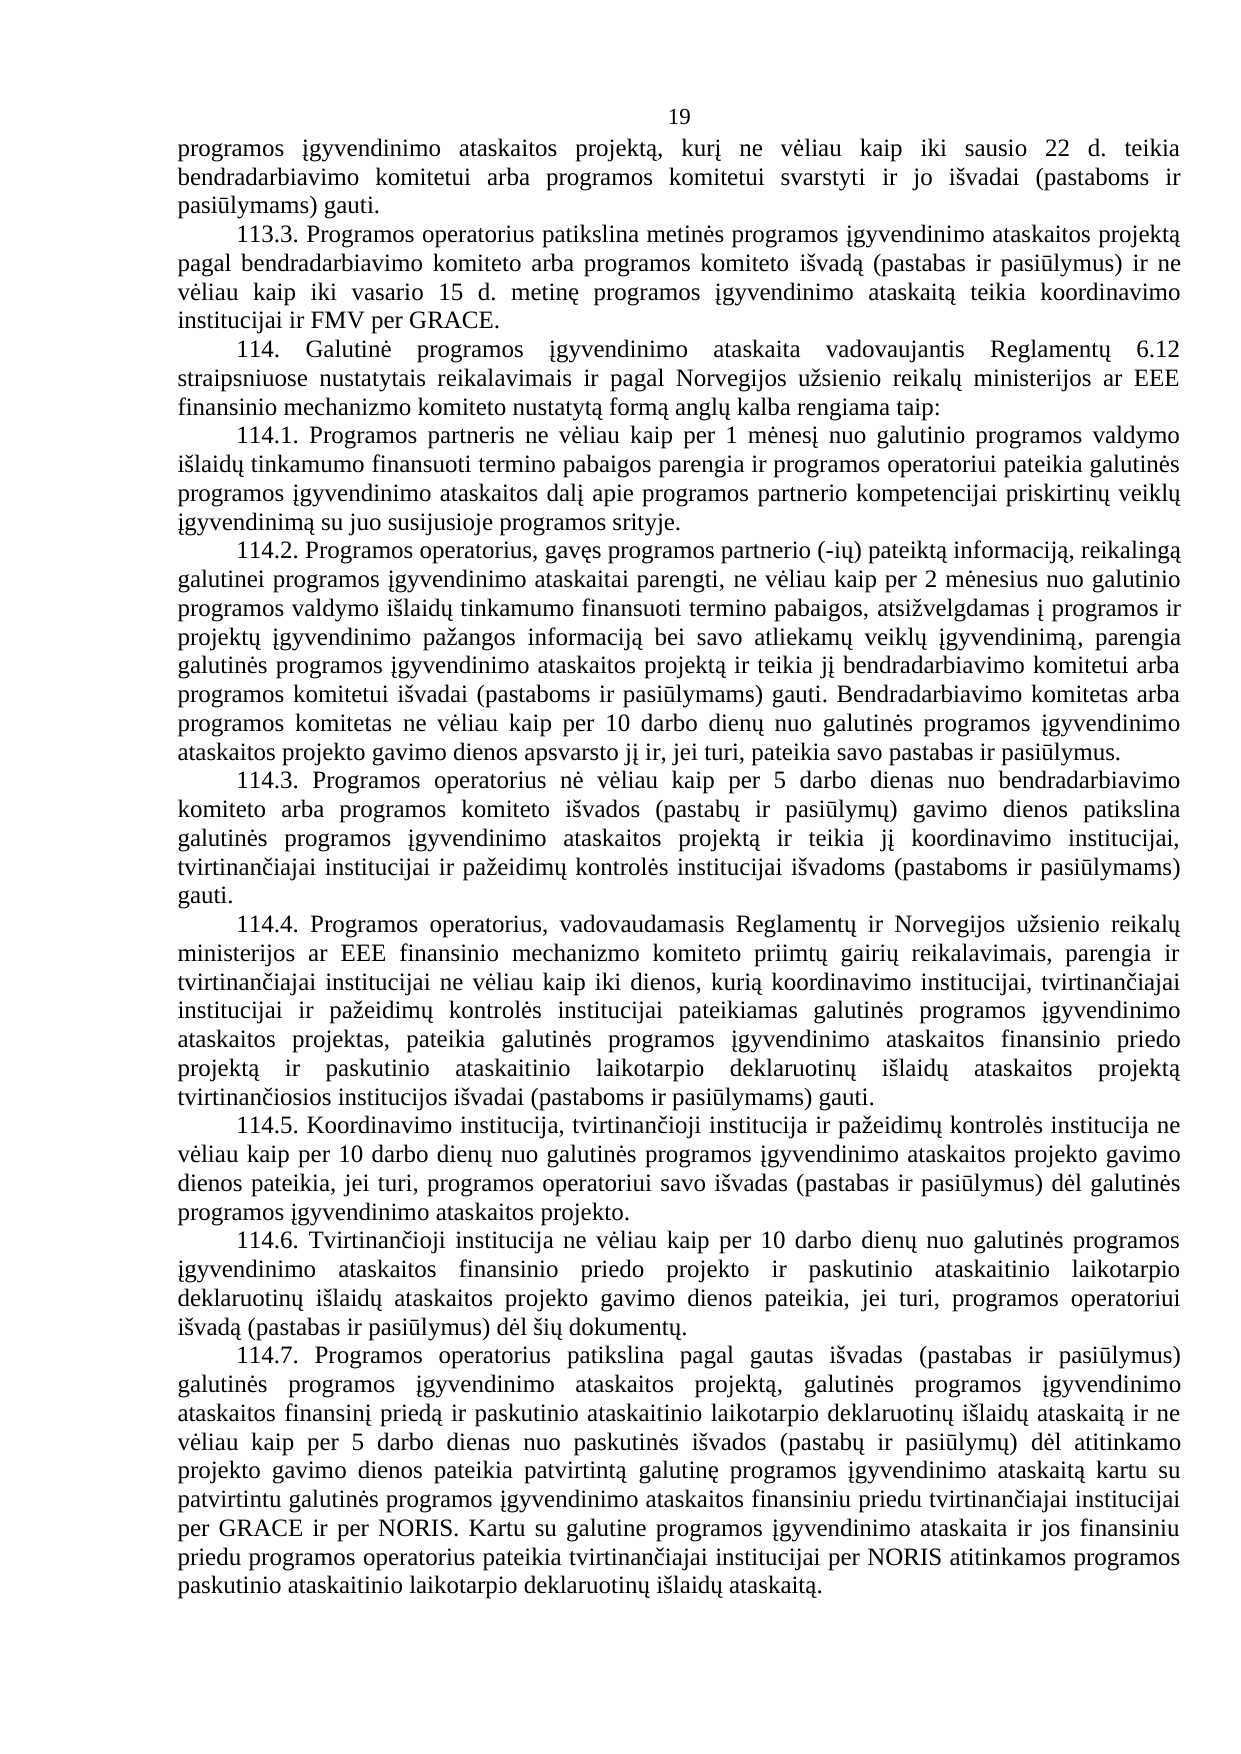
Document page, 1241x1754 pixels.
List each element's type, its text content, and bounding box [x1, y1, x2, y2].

text 113.3. Programos operatorius patikslina metinės programos įgyvendinimo ataskaitos projektą pagal bendradarbiavimo komiteto arba programos komiteto išvadą (pastabas ir pasiūlymus) ir ne vėliau kaip iki vasario 15 d. metinę programos įgyvendinimo ataskaitą teikia koordinavimo institucijai ir FMV per GRACE. [177, 219, 1181, 334]
text 114.5. Koordinavimo institucija, tvirtinančioji institucija ir pažeidimų kontrolės institucija ne vėliau kaip per 10 darbo dienų nuo galutinės programos įgyvendinimo ataskaitos projekto gavimo dienos pateikia, jei turi, programos operatoriui savo išvadas (pastabas ir pasiūlymus) dėl galutinės programos įgyvendinimo ataskaitos projekto. [177, 1110, 1181, 1225]
text 114.3. Programos operatorius nė vėliau kaip per 5 darbo dienas nuo bendradarbiavimo komiteto arba programos komiteto išvados (pastabų ir pasiūlymų) gavimo dienos patikslina galutinės programos įgyvendinimo ataskaitos projektą ir teikia jį koordinavimo institucijai, tvirtinančiajai institucijai ir pažeidimų kontrolės institucijai išvadoms (pastaboms ir pasiūlymams) gauti. [177, 765, 1181, 909]
text 114. Galutinė programos įgyvendinimo ataskaita vadovaujantis Reglamentų 6.12 straipsniuose nustatytais reikalavimais ir pagal Norvegijos užsienio reikalų ministerijos ar EEE finansinio mechanizmo komiteto nustatytą formą anglų kalba rengiama taip: [177, 334, 1181, 420]
text 114.4. Programos operatorius, vadovaudamasis Reglamentų ir Norvegijos užsienio reikalų ministerijos ar EEE finansinio mechanizmo komiteto priimtų gairių reikalavimais, parengia ir tvirtinančiajai institucijai ne vėliau kaip iki dienos, kurią koordinavimo institucijai, tvirtinančiajai institucijai ir pažeidimų kontrolės institucijai pateikiamas galutinės programos įgyvendinimo ataskaitos projektas, pateikia galutinės programos įgyvendinimo ataskaitos finansinio priedo projektą ir paskutinio ataskaitinio laikotarpio deklaruotinų išlaidų ataskaitos projektą tvirtinančiosios institucijos išvadai (pastaboms ir pasiūlymams) gauti. [177, 909, 1181, 1110]
text 114.6. Tvirtinančioji institucija ne vėliau kaip per 10 darbo dienų nuo galutinės programos įgyvendinimo ataskaitos finansinio priedo projekto ir paskutinio ataskaitinio laikotarpio deklaruotinų išlaidų ataskaitos projekto gavimo dienos pateikia, jei turi, programos operatoriui išvadą (pastabas ir pasiūlymus) dėl šių dokumentų. [177, 1225, 1181, 1340]
text programos įgyvendinimo ataskaitos projektą, kurį ne vėliau kaip iki sausio 22 d. teikia bendradarbiavimo komitetui arba programos komitetui svarstyti ir jo išvadai (pastaboms ir pasiūlymams) gauti. [177, 133, 1181, 219]
text 114.7. Programos operatorius patikslina pagal gautas išvadas (pastabas ir pasiūlymus) galutinės programos įgyvendinimo ataskaitos projektą, galutinės programos įgyvendinimo ataskaitos finansinį priedą ir paskutinio ataskaitinio laikotarpio deklaruotinų išlaidų ataskaitą ir ne vėliau kaip per 5 darbo dienas nuo paskutinės išvados (pastabų ir pasiūlymų) dėl atitinkamo projekto gavimo dienos pateikia patvirtintą galutinę programos įgyvendinimo ataskaitą kartu su patvirtintu galutinės programos įgyvendinimo ataskaitos finansiniu priedu tvirtinančiajai institucijai per GRACE ir per NORIS. Kartu su galutine programos įgyvendinimo ataskaita ir jos finansiniu priedu programos operatorius pateikia tvirtinančiajai institucijai per NORIS atitinkamos programos paskutinio ataskaitinio laikotarpio deklaruotinų išlaidų ataskaitą. [177, 1340, 1181, 1599]
text 114.1. Programos partneris ne vėliau kaip per 1 mėnesį nuo galutinio programos valdymo išlaidų tinkamumo finansuoti termino pabaigos parengia ir programos operatoriui pateikia galutinės programos įgyvendinimo ataskaitos dalį apie programos partnerio kompetencijai priskirtinų veiklų įgyvendinimą su juo susijusioje programos srityje. [177, 420, 1181, 535]
text 114.2. Programos operatorius, gavęs programos partnerio (-ių) pateiktą informaciją, reikalingą galutinei programos įgyvendinimo ataskaitai parengti, ne vėliau kaip per 2 mėnesius nuo galutinio programos valdymo išlaidų tinkamumo finansuoti termino pabaigos, atsižvelgdamas į programos ir projektų įgyvendinimo pažangos informaciją bei savo atliekamų veiklų įgyvendinimą, parengia galutinės programos įgyvendinimo ataskaitos projektą ir teikia jį bendradarbiavimo komitetui arba programos komitetui išvadai (pastaboms ir pasiūlymams) gauti. Bendradarbiavimo komitetas arba programos komitetas ne vėliau kaip per 10 darbo dienų nuo galutinės programos įgyvendinimo ataskaitos projekto gavimo dienos apsvarsto jį ir, jei turi, pateikia savo pastabas ir pasiūlymus. [177, 535, 1181, 765]
